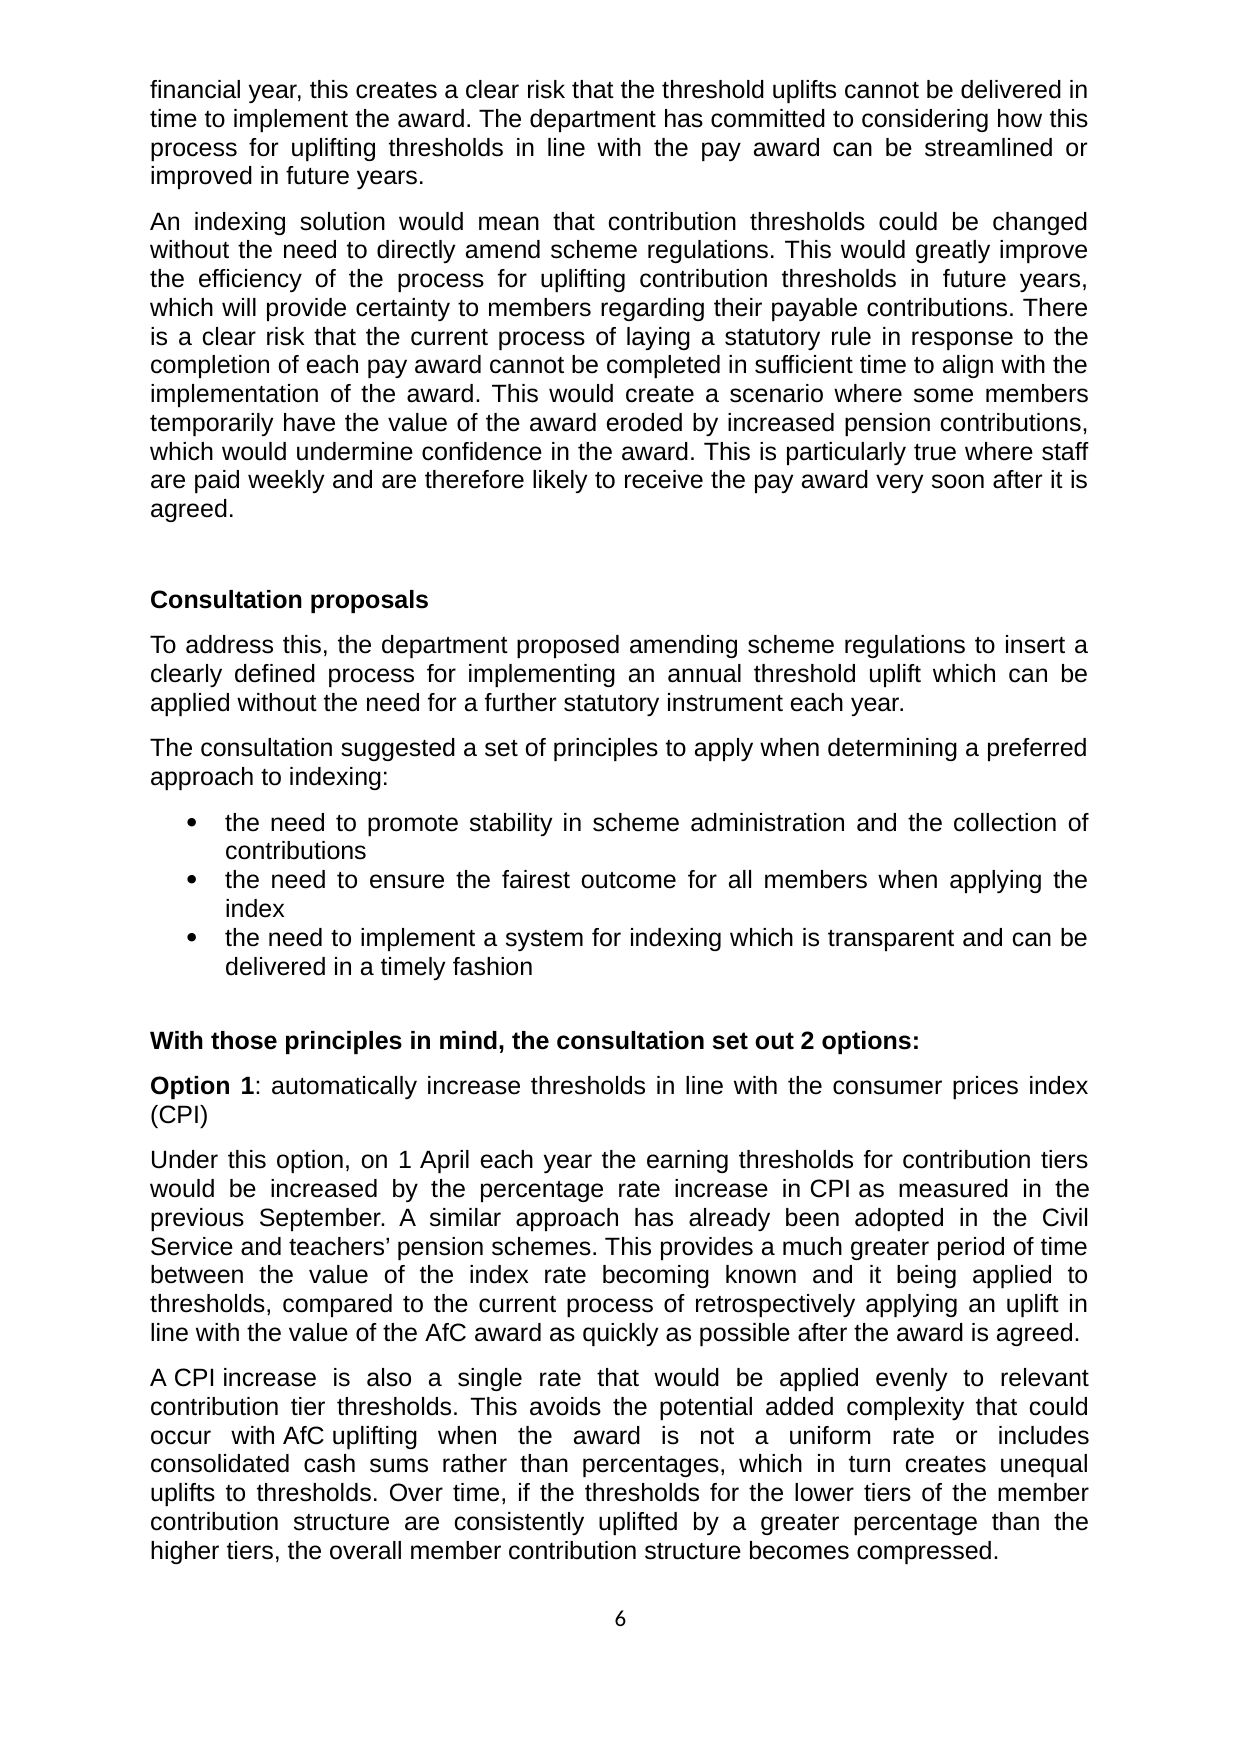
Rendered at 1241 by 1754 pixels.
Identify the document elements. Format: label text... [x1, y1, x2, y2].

text Option 1: automatically increase thresholds in line with the consumer prices index (CPI) [150, 1071, 1090, 1129]
text The consultation suggested a set of principles to apply when determining a preferred approach to indexing: [150, 733, 1090, 791]
list the need to implement a system for indexing which is transparent and can be delivered in a timely fashion [187, 923, 1090, 980]
text With those principles in mind, the consultation set out 2 options: [150, 1026, 1090, 1054]
text Under this option, on 1 April each year the earning thresholds for contribution tiers would be increased by the percentage rate increase in CPI as measured in the previous September. A similar approach has already been adopted in the Civil Service and teachers’ pension schemes. This provides a much greater period of time between the value of the index rate becoming known and it being applied to thresholds, compared to the current process of retrospectively applying an uplift in line with the value of the AfC award as quickly as possible after the award is agreed. [150, 1145, 1090, 1347]
text An indexing solution would mean that contribution thresholds could be changed without the need to directly amend scheme regulations. This would greatly improve the efficiency of the process for uplifting contribution thresholds in future years, which will provide certainty to members regarding their payable contributions. There is a clear risk that the current process of laying a statutory rule in response to the completion of each pay award cannot be completed in sufficient time to align with the implementation of the award. This would create a scenario where some members temporarily have the value of the award eroded by increased pension contributions, which would undermine confidence in the award. This is particularly true where staff are paid weekly and are therefore likely to receive the pay award very soon after it is agreed. [150, 207, 1090, 523]
text financial year, this creates a clear risk that the threshold uplifts cannot be delivered in time to implement the award. The department has committed to considering how this process for uplifting thresholds in line with the pay award can be streamlined or improved in future years. [150, 75, 1090, 190]
text Consultation proposals [150, 585, 1090, 614]
text To address this, the department proposed amending scheme regulations to insert a clearly defined process for implementing an annual threshold uplift which can be applied without the need for a further statutory instrument each year. [150, 630, 1090, 717]
list the need to promote stability in scheme administration and the collection of contributions [187, 807, 1090, 865]
list the need to ensure the fairest outcome for all members when applying the index [187, 865, 1090, 923]
text A CPI increase is also a single rate that would be applied evenly to relevant contribution tier thresholds. This avoids the potential added complexity that could occur with AfC uplifting when the award is not a uniform rate or includes consolidated cash sums rather than percentages, which in turn creates unequal uplifts to thresholds. Over time, if the thresholds for the lower tiers of the member contribution structure are consistently uplifted by a greater percentage than the higher tiers, the overall member contribution structure becomes compressed. [150, 1363, 1090, 1564]
